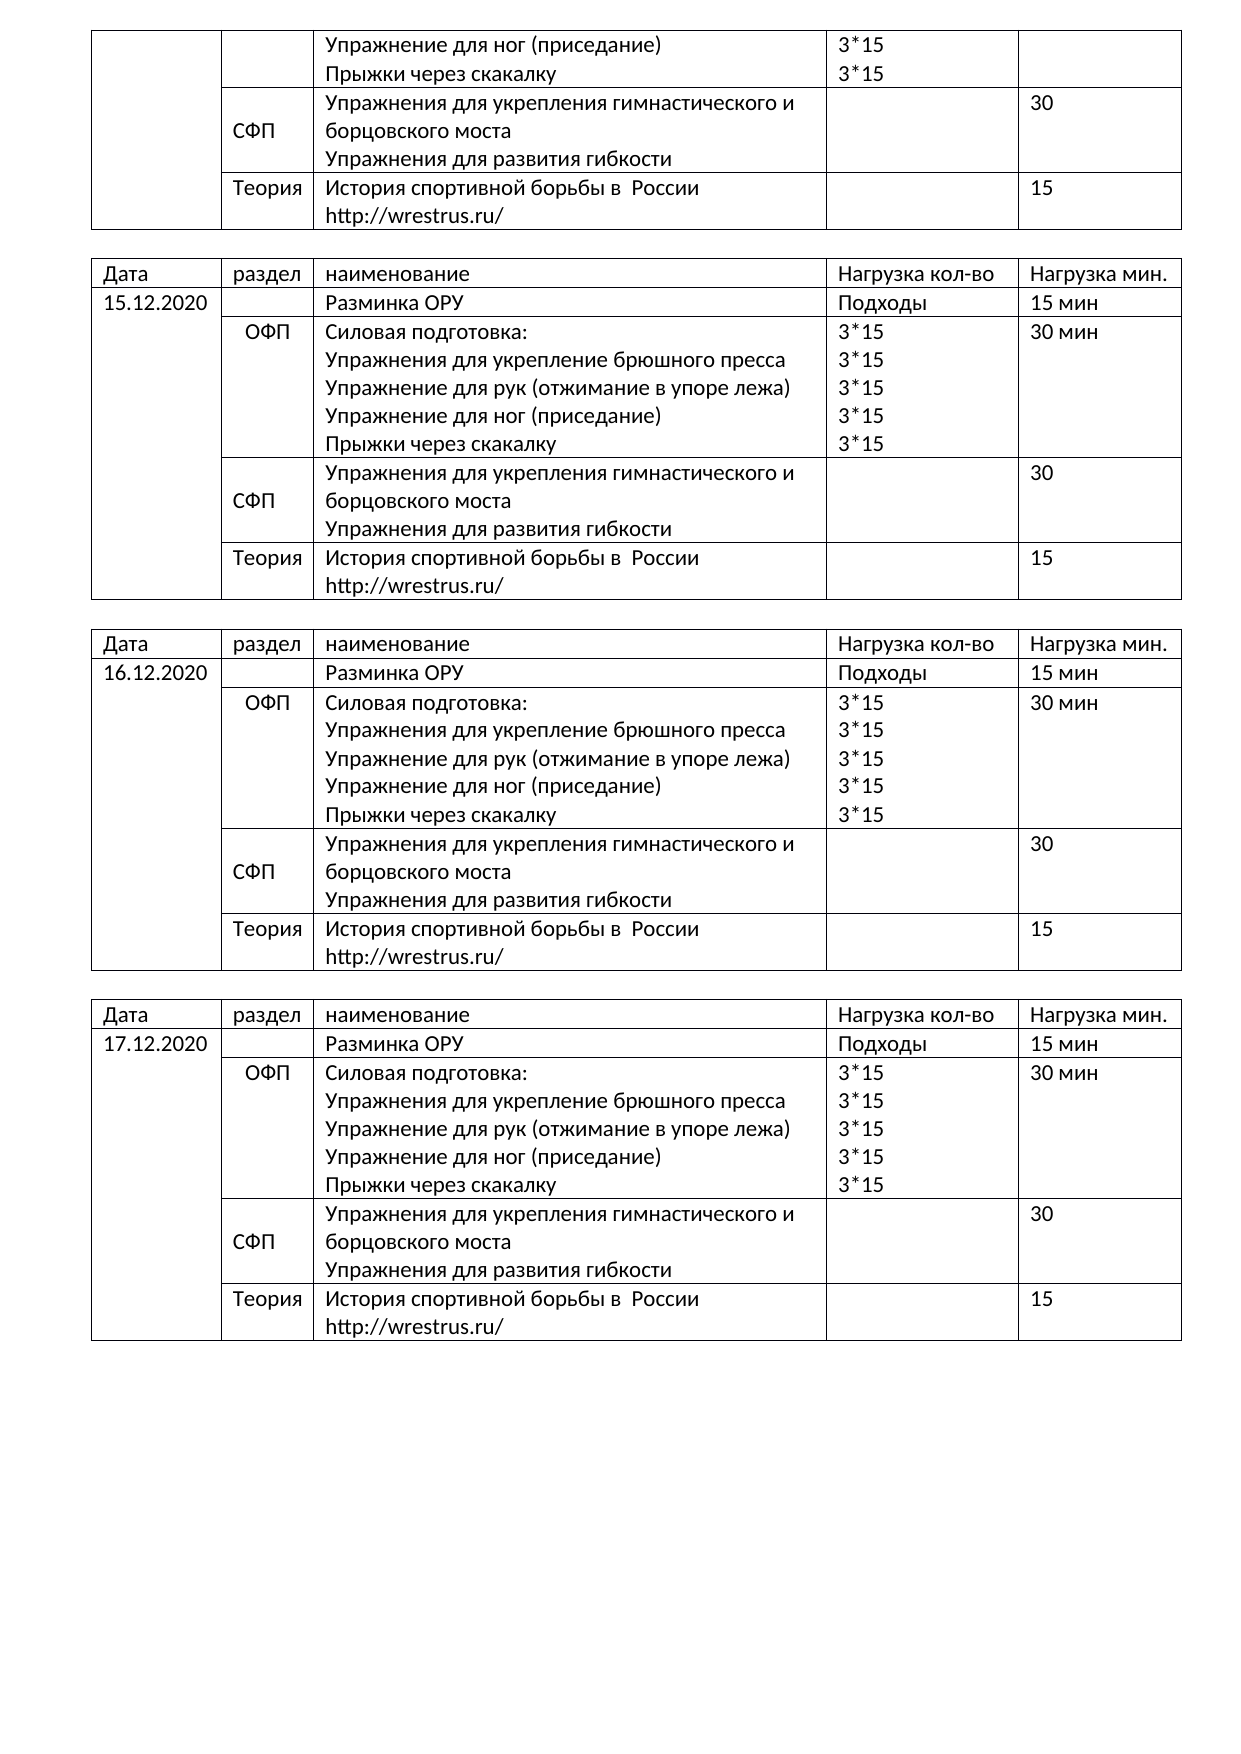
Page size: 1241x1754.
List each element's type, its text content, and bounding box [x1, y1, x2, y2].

table_cell СФП [222, 88, 313, 172]
table_cell Разминка ОРУ [314, 659, 826, 687]
table_cell Теория [222, 914, 313, 970]
table_cell Силовая подготовка: Упражнения для укрепление брюшного пресса Упражнение для рук (отжимание в упоре лежа) Упражнение для ног (приседание) Прыжки через скакалку [314, 1058, 826, 1198]
table_header наименование [314, 1000, 826, 1028]
table_cell Упражнения для укрепления гимнастического и борцовского моста Упражнения для развития гибкости [314, 88, 826, 172]
table_cell СФП [222, 829, 313, 913]
table_header Нагрузка кол-во [827, 630, 1018, 657]
table_cell ОФП [222, 317, 313, 457]
table_cell Теория [222, 543, 313, 599]
table_cell Упражнения для укрепления гимнастического и борцовского моста Упражнения для развития гибкости [314, 458, 826, 542]
table_cell [827, 1284, 1018, 1340]
table_cell История спортивной борьбы в России http://wrestrus.ru/ [314, 173, 826, 229]
table_cell 15 [1019, 914, 1181, 970]
table_cell [827, 914, 1018, 970]
table_cell 30 [1019, 88, 1181, 172]
table_header Дата [92, 259, 221, 287]
table_cell 30 [1019, 1199, 1181, 1283]
table_cell СФП [222, 1199, 313, 1283]
table_cell История спортивной борьбы в России http://wrestrus.ru/ [314, 914, 826, 970]
table_cell 15 [1019, 543, 1181, 599]
table_cell [827, 458, 1018, 542]
table_cell 15.12.2020 [92, 288, 221, 599]
table_header раздел [222, 630, 313, 657]
table_cell [222, 659, 313, 687]
table_cell История спортивной борьбы в России http://wrestrus.ru/ [314, 1284, 826, 1340]
table_header Нагрузка мин. [1019, 1000, 1181, 1028]
table_cell 15 мин [1019, 659, 1181, 687]
table_cell 15 мин [1019, 1029, 1181, 1057]
table_cell [827, 173, 1018, 229]
table_cell 3*15 3*15 3*15 3*15 3*15 [827, 688, 1018, 828]
table_cell Разминка ОРУ [314, 1029, 826, 1057]
table_cell 30 [1019, 458, 1181, 542]
table_header раздел [222, 259, 313, 287]
table_cell Подходы [827, 659, 1018, 687]
table_cell История спортивной борьбы в России http://wrestrus.ru/ [314, 543, 826, 599]
table_cell [222, 288, 313, 316]
table_cell Подходы [827, 288, 1018, 316]
table_cell 3*15 3*15 3*15 3*15 3*15 [827, 317, 1018, 457]
table_cell ОФП [222, 688, 313, 828]
table_cell Упражнение для ног (приседание) Прыжки через скакалку [314, 31, 826, 87]
table_cell 16.12.2020 [92, 659, 221, 970]
table_header Дата [92, 1000, 221, 1028]
table_cell 15 [1019, 173, 1181, 229]
table_header наименование [314, 630, 826, 657]
table_cell [1019, 31, 1181, 87]
table_header Нагрузка мин. [1019, 259, 1181, 287]
table_cell [827, 829, 1018, 913]
table_cell 30 мин [1019, 317, 1181, 457]
table_cell 17.12.2020 [92, 1029, 221, 1340]
table_cell [222, 1029, 313, 1057]
table_header наименование [314, 259, 826, 287]
table_cell Силовая подготовка: Упражнения для укрепление брюшного пресса Упражнение для рук (отжимание в упоре лежа) Упражнение для ног (приседание) Прыжки через скакалку [314, 317, 826, 457]
table_cell [92, 31, 221, 229]
table_cell Разминка ОРУ [314, 288, 826, 316]
table_cell Подходы [827, 1029, 1018, 1057]
table_header Нагрузка мин. [1019, 630, 1181, 657]
table_cell Теория [222, 1284, 313, 1340]
table_cell 30 [1019, 829, 1181, 913]
table_header Нагрузка кол-во [827, 1000, 1018, 1028]
table_cell 3*15 3*15 3*15 3*15 3*15 [827, 1058, 1018, 1198]
table_cell [827, 543, 1018, 599]
table_cell 30 мин [1019, 1058, 1181, 1198]
table_cell 15 [1019, 1284, 1181, 1340]
table_cell 15 мин [1019, 288, 1181, 316]
table_cell 30 мин [1019, 688, 1181, 828]
table_cell Теория [222, 173, 313, 229]
table_cell Силовая подготовка: Упражнения для укрепление брюшного пресса Упражнение для рук (отжимание в упоре лежа) Упражнение для ног (приседание) Прыжки через скакалку [314, 688, 826, 828]
table_header Нагрузка кол-во [827, 259, 1018, 287]
table_header раздел [222, 1000, 313, 1028]
table_cell [222, 31, 313, 87]
table_cell Упражнения для укрепления гимнастического и борцовского моста Упражнения для развития гибкости [314, 829, 826, 913]
table_cell 3*15 3*15 [827, 31, 1018, 87]
table_cell СФП [222, 458, 313, 542]
table_cell Упражнения для укрепления гимнастического и борцовского моста Упражнения для развития гибкости [314, 1199, 826, 1283]
table_cell ОФП [222, 1058, 313, 1198]
table_cell [827, 1199, 1018, 1283]
table_header Дата [92, 630, 221, 657]
table_cell [827, 88, 1018, 172]
